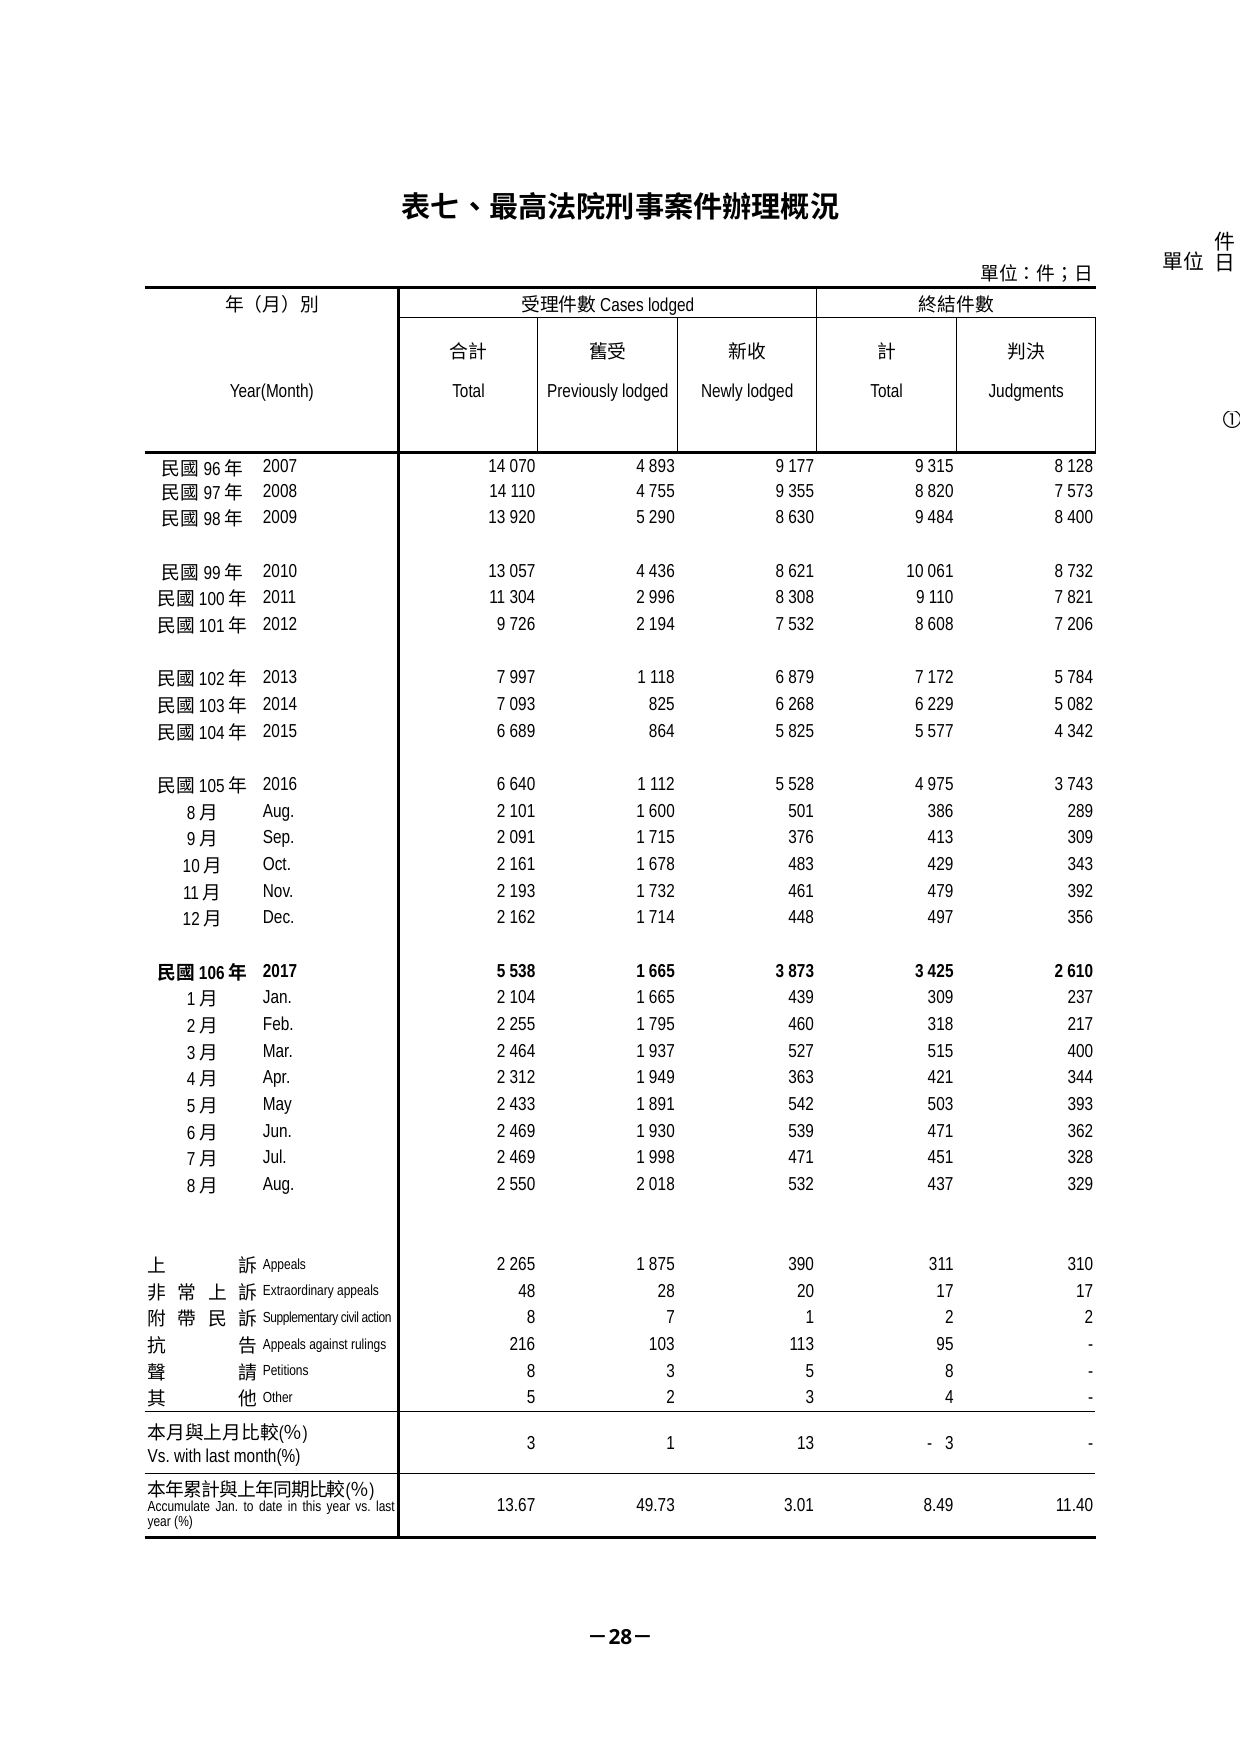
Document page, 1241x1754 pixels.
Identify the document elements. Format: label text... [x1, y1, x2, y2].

table_cell Other [260, 1384, 397, 1411]
table_cell 386 [817, 797, 956, 824]
table_cell [400, 637, 538, 664]
table_cell 8 630 [677, 504, 817, 531]
table_cell 413 [817, 824, 956, 851]
table_cell [260, 931, 397, 957]
table_cell 95 [817, 1331, 956, 1357]
table_cell 民國106年 [145, 957, 260, 984]
table_cell [817, 637, 956, 664]
table_cell 5 082 [956, 691, 1096, 717]
table_cell 2009 [260, 504, 397, 531]
table_cell 5 577 [817, 717, 956, 744]
table_cell [400, 531, 538, 557]
table_cell 附帶民訴 [145, 1304, 260, 1331]
table_cell 3 [400, 1412, 538, 1473]
table_cell 392 [956, 877, 1096, 904]
table_cell 3月 [145, 1037, 260, 1064]
table_cell 532 [677, 1171, 817, 1197]
table_cell [956, 931, 1096, 957]
table_cell 8月 [145, 797, 260, 824]
table_cell Jan. [260, 984, 397, 1011]
table_cell [260, 1197, 397, 1224]
table_cell 3 [677, 1384, 817, 1411]
table_cell 13 057 [400, 557, 538, 584]
table_cell 48 [400, 1277, 538, 1304]
table_cell 49.73 [538, 1474, 677, 1536]
table_cell 民國105年 [145, 771, 260, 797]
table_cell 437 [817, 1171, 956, 1197]
table_cell 483 [677, 851, 817, 877]
table_cell 8 820 [817, 477, 956, 504]
table_cell 6 229 [817, 691, 956, 717]
table_cell 1 714 [538, 904, 677, 931]
table_cell 2017 [260, 957, 397, 984]
table_cell 103 [538, 1331, 677, 1357]
table_cell [956, 1224, 1096, 1251]
table_cell 3 425 [817, 957, 956, 984]
table_cell 13 [677, 1412, 817, 1473]
table_cell 民國103年 [145, 691, 260, 717]
table_cell 2 193 [400, 877, 538, 904]
table_cell 9 484 [817, 504, 956, 531]
table_cell 2 469 [400, 1144, 538, 1171]
table_cell [400, 1224, 538, 1251]
table_cell 2 996 [538, 584, 677, 611]
table_cell 390 [677, 1251, 817, 1277]
table_cell [260, 637, 397, 664]
table_cell [956, 637, 1096, 664]
table_cell 439 [677, 984, 817, 1011]
table_cell 9 110 [817, 584, 956, 611]
table_cell 2 104 [400, 984, 538, 1011]
table_cell 1 930 [538, 1117, 677, 1144]
table_cell Appeals [260, 1251, 397, 1277]
table_cell 2 255 [400, 1011, 538, 1037]
table_cell 7 997 [400, 664, 538, 691]
table_cell 1 665 [538, 984, 677, 1011]
table_cell 1 949 [538, 1064, 677, 1091]
table_header 終結件數 [817, 289, 1096, 317]
table_cell 2008 [260, 477, 397, 504]
table_cell 5 528 [677, 771, 817, 797]
table_cell 329 [956, 1171, 1096, 1197]
table_cell [817, 744, 956, 771]
table_cell 429 [817, 851, 956, 877]
table_cell 7 206 [956, 611, 1096, 637]
table_cell 471 [817, 1117, 956, 1144]
table_cell Previously lodged [538, 380, 677, 451]
table_cell 舊受 [538, 318, 677, 380]
table_cell 14 110 [400, 477, 538, 504]
table_cell [145, 1224, 260, 1251]
table_cell 2014 [260, 691, 397, 717]
table_cell 4 893 [538, 454, 677, 477]
table_cell 8 [817, 1357, 956, 1384]
table_cell [817, 931, 956, 957]
table_cell 2 [956, 1304, 1096, 1331]
table_cell 7 573 [956, 477, 1096, 504]
table_cell 2012 [260, 611, 397, 637]
table_cell 2007 [260, 454, 397, 477]
table_cell Jul. [260, 1144, 397, 1171]
table_cell 10月 [145, 851, 260, 877]
table_cell Oct. [260, 851, 397, 877]
table_cell 461 [677, 877, 817, 904]
table_cell [677, 931, 817, 957]
table_cell 判決 [957, 318, 1095, 380]
table_cell 12月 [145, 904, 260, 931]
table_cell 新收 [678, 318, 816, 380]
table_cell 28 [538, 1277, 677, 1304]
table_cell 聲請 [145, 1357, 260, 1384]
table_cell 542 [677, 1091, 817, 1117]
table_cell 5 538 [400, 957, 538, 984]
table_cell 343 [956, 851, 1096, 877]
table_cell 1 998 [538, 1144, 677, 1171]
table_cell [538, 531, 677, 557]
table_cell 1 875 [538, 1251, 677, 1277]
table_cell 6 689 [400, 717, 538, 744]
table_cell 527 [677, 1037, 817, 1064]
table_cell 2 101 [400, 797, 538, 824]
table_cell Mar. [260, 1037, 397, 1064]
table_cell Judgments [957, 380, 1095, 451]
table_cell 11 304 [400, 584, 538, 611]
table_cell 5 [400, 1384, 538, 1411]
table_cell 9 315 [817, 454, 956, 477]
table_cell 上訴 [145, 1251, 260, 1277]
table_cell 1 732 [538, 877, 677, 904]
table_cell 8 128 [956, 454, 1096, 477]
table_cell Aug. [260, 797, 397, 824]
text 件日 [1212, 231, 1240, 274]
table_cell 7月 [145, 1144, 260, 1171]
table_cell 1 665 [538, 957, 677, 984]
table_cell 344 [956, 1064, 1096, 1091]
table_cell [145, 637, 260, 664]
table_cell 217 [956, 1011, 1096, 1037]
table_cell 471 [677, 1144, 817, 1171]
table_cell 864 [538, 717, 677, 744]
table_cell 20 [677, 1277, 817, 1304]
table_cell 本月與上月比較(％) Vs. with last month(%) [145, 1412, 397, 1473]
table_cell 2 161 [400, 851, 538, 877]
table_cell 2 469 [400, 1117, 538, 1144]
table_cell 4 436 [538, 557, 677, 584]
table_cell 451 [817, 1144, 956, 1171]
table_cell 9 177 [677, 454, 817, 477]
table_cell 309 [817, 984, 956, 1011]
table_cell 1 [677, 1304, 817, 1331]
table_cell 2013 [260, 664, 397, 691]
table_cell 479 [817, 877, 956, 904]
table_cell [677, 637, 817, 664]
table_cell 3 743 [956, 771, 1096, 797]
table_cell 抗告 [145, 1331, 260, 1357]
table_cell 4月 [145, 1064, 260, 1091]
table_cell [145, 1197, 260, 1224]
table_cell - [956, 1331, 1096, 1357]
table_cell 421 [817, 1064, 956, 1091]
table_cell Petitions [260, 1357, 397, 1384]
table_cell 非常上訴 [145, 1277, 260, 1304]
table_cell 13 920 [400, 504, 538, 531]
table_cell 9 726 [400, 611, 538, 637]
table_cell 17 [817, 1277, 956, 1304]
table_cell [538, 931, 677, 957]
table_cell 1 678 [538, 851, 677, 877]
table_cell 2 464 [400, 1037, 538, 1064]
table_cell 448 [677, 904, 817, 931]
table_cell 310 [956, 1251, 1096, 1277]
table_cell 9月 [145, 824, 260, 851]
table_cell 5月 [145, 1091, 260, 1117]
table_cell 8 308 [677, 584, 817, 611]
table_cell [145, 744, 260, 771]
table_cell 民國 96年 [145, 454, 260, 477]
table_cell 其他 [145, 1384, 260, 1411]
table_cell [260, 744, 397, 771]
table_cell 503 [817, 1091, 956, 1117]
table_cell Jun. [260, 1117, 397, 1144]
table_cell 1月 [145, 984, 260, 1011]
table_cell [400, 744, 538, 771]
table_cell 7 093 [400, 691, 538, 717]
text 單位： [1162, 245, 1212, 270]
table_cell 民國100年 [145, 584, 260, 611]
table_cell 民國 99年 [145, 557, 260, 584]
table_cell 362 [956, 1117, 1096, 1144]
table_cell 2 265 [400, 1251, 538, 1277]
table_cell 11月 [145, 877, 260, 904]
table_cell Supplementary civil action [260, 1304, 397, 1331]
table_cell 501 [677, 797, 817, 824]
table_cell 400 [956, 1037, 1096, 1064]
table_cell 2 312 [400, 1064, 538, 1091]
table_cell 113 [677, 1331, 817, 1357]
table_cell [817, 531, 956, 557]
table_cell 318 [817, 1011, 956, 1037]
table_cell 2 433 [400, 1091, 538, 1117]
table_cell 5 784 [956, 664, 1096, 691]
table_cell [956, 744, 1096, 771]
table_cell 1 600 [538, 797, 677, 824]
table_cell 7 821 [956, 584, 1096, 611]
table_header 受理件數Cases lodged [400, 289, 816, 317]
table_cell 1 891 [538, 1091, 677, 1117]
table_cell [538, 1197, 677, 1224]
table_cell 497 [817, 904, 956, 931]
table_cell [817, 1224, 956, 1251]
table_cell [677, 1197, 817, 1224]
table_cell 393 [956, 1091, 1096, 1117]
table_cell 2 194 [538, 611, 677, 637]
table_cell Sep. [260, 824, 397, 851]
table_cell 8 400 [956, 504, 1096, 531]
table_cell 8.49 [817, 1474, 956, 1536]
table_cell 2 [817, 1304, 956, 1331]
table_cell 237 [956, 984, 1096, 1011]
table_cell 4 975 [817, 771, 956, 797]
table_cell Feb. [260, 1011, 397, 1037]
table_cell May [260, 1091, 397, 1117]
table_cell 2011 [260, 584, 397, 611]
table_cell 1 [538, 1412, 677, 1473]
table_cell - 3 [817, 1412, 956, 1473]
text [1162, 270, 1240, 277]
table_cell 8月 [145, 1171, 260, 1197]
table_cell 2 550 [400, 1171, 538, 1197]
table_cell 9 355 [677, 477, 817, 504]
table_cell [817, 1197, 956, 1224]
table_cell 民國 98年 [145, 504, 260, 531]
table_cell 17 [956, 1277, 1096, 1304]
table_cell Aug. [260, 1171, 397, 1197]
text 表七、最高法院刑事案件辦理概況 [148, 183, 1092, 225]
table_cell 1 795 [538, 1011, 677, 1037]
table_cell [260, 1224, 397, 1251]
table_cell Apr. [260, 1064, 397, 1091]
table_cell 6月 [145, 1117, 260, 1144]
table_cell [145, 531, 260, 557]
table_cell 14 070 [400, 454, 538, 477]
table_cell Appeals against rulings [260, 1331, 397, 1357]
table_cell 328 [956, 1144, 1096, 1171]
table_cell [677, 744, 817, 771]
table_cell 8 732 [956, 557, 1096, 584]
table_cell [956, 531, 1096, 557]
table_cell [677, 1224, 817, 1251]
table_cell Newly lodged [678, 380, 816, 451]
table_cell 311 [817, 1251, 956, 1277]
table_cell 計 [817, 318, 956, 380]
table_cell 4 342 [956, 717, 1096, 744]
table_cell Year(Month) [145, 380, 397, 451]
table_cell 376 [677, 824, 817, 851]
table_cell 363 [677, 1064, 817, 1091]
table_cell 11.40 [956, 1473, 1096, 1536]
table_cell 460 [677, 1011, 817, 1037]
table_cell 4 [817, 1384, 956, 1411]
table_cell [538, 744, 677, 771]
table_cell 7 172 [817, 664, 956, 691]
table_cell 7 [538, 1304, 677, 1331]
table_cell 8 [400, 1304, 538, 1331]
table_cell 13.67 [400, 1474, 538, 1536]
table_cell 216 [400, 1331, 538, 1357]
table_cell 7 532 [677, 611, 817, 637]
table_cell 2010 [260, 557, 397, 584]
table_cell 民國 97年 [145, 477, 260, 504]
table_cell Nov. [260, 877, 397, 904]
table_cell [538, 1224, 677, 1251]
table_cell 民國101年 [145, 611, 260, 637]
table_cell 8 621 [677, 557, 817, 584]
table_cell 1 118 [538, 664, 677, 691]
table_cell 民國102年 [145, 664, 260, 691]
table_cell - [956, 1411, 1096, 1473]
table_header 年（月）別 [1220, 410, 1240, 431]
table_cell 2 018 [538, 1171, 677, 1197]
table_cell Dec. [260, 904, 397, 931]
table_cell 6 268 [677, 691, 817, 717]
table_cell [145, 931, 260, 957]
text [1162, 237, 1212, 245]
table_cell 6 879 [677, 664, 817, 691]
table_cell 2月 [145, 1011, 260, 1037]
table_cell 3 873 [677, 957, 817, 984]
table_cell 309 [956, 824, 1096, 851]
table_cell 合計 [400, 318, 537, 380]
table_cell 5 825 [677, 717, 817, 744]
table_cell 8 608 [817, 611, 956, 637]
table_cell 8 [400, 1357, 538, 1384]
table_cell [400, 931, 538, 957]
table_cell 1 937 [538, 1037, 677, 1064]
table_cell 2016 [260, 771, 397, 797]
table_cell 1 112 [538, 771, 677, 797]
table_cell 5 [677, 1357, 817, 1384]
table_cell 825 [538, 691, 677, 717]
table_cell 539 [677, 1117, 817, 1144]
table_cell 289 [956, 797, 1096, 824]
table_cell - [956, 1384, 1096, 1411]
table_cell [677, 531, 817, 557]
table_cell 民國104年 [145, 717, 260, 744]
table_cell [538, 637, 677, 664]
table_cell 5 290 [538, 504, 677, 531]
table_cell 2 162 [400, 904, 538, 931]
table_cell - [956, 1357, 1096, 1384]
table_cell 2015 [260, 717, 397, 744]
table_cell Extraordinary appeals [260, 1277, 397, 1304]
table_cell 2 091 [400, 824, 538, 851]
table_cell [956, 1197, 1096, 1224]
table_cell 3.01 [677, 1474, 817, 1536]
table_cell 4 755 [538, 477, 677, 504]
text 單位：件；日 [148, 259, 1092, 286]
table_cell [400, 1197, 538, 1224]
table_header 年（月）別 [145, 289, 397, 380]
table_cell 6 640 [400, 771, 538, 797]
table_cell 1 715 [538, 824, 677, 851]
table_cell Total [400, 380, 537, 451]
table_cell [260, 531, 397, 557]
table_cell 515 [817, 1037, 956, 1064]
table_cell 3 [538, 1357, 677, 1384]
table_cell 10 061 [817, 557, 956, 584]
table_cell 2 610 [956, 957, 1096, 984]
table_cell 2 [538, 1384, 677, 1411]
table_cell 本年累計與上年同期比較(％) Accumulate Jan. to date in this year vs. last year (%) [145, 1474, 397, 1536]
table_cell Total [817, 380, 956, 451]
table_cell 356 [956, 904, 1096, 931]
